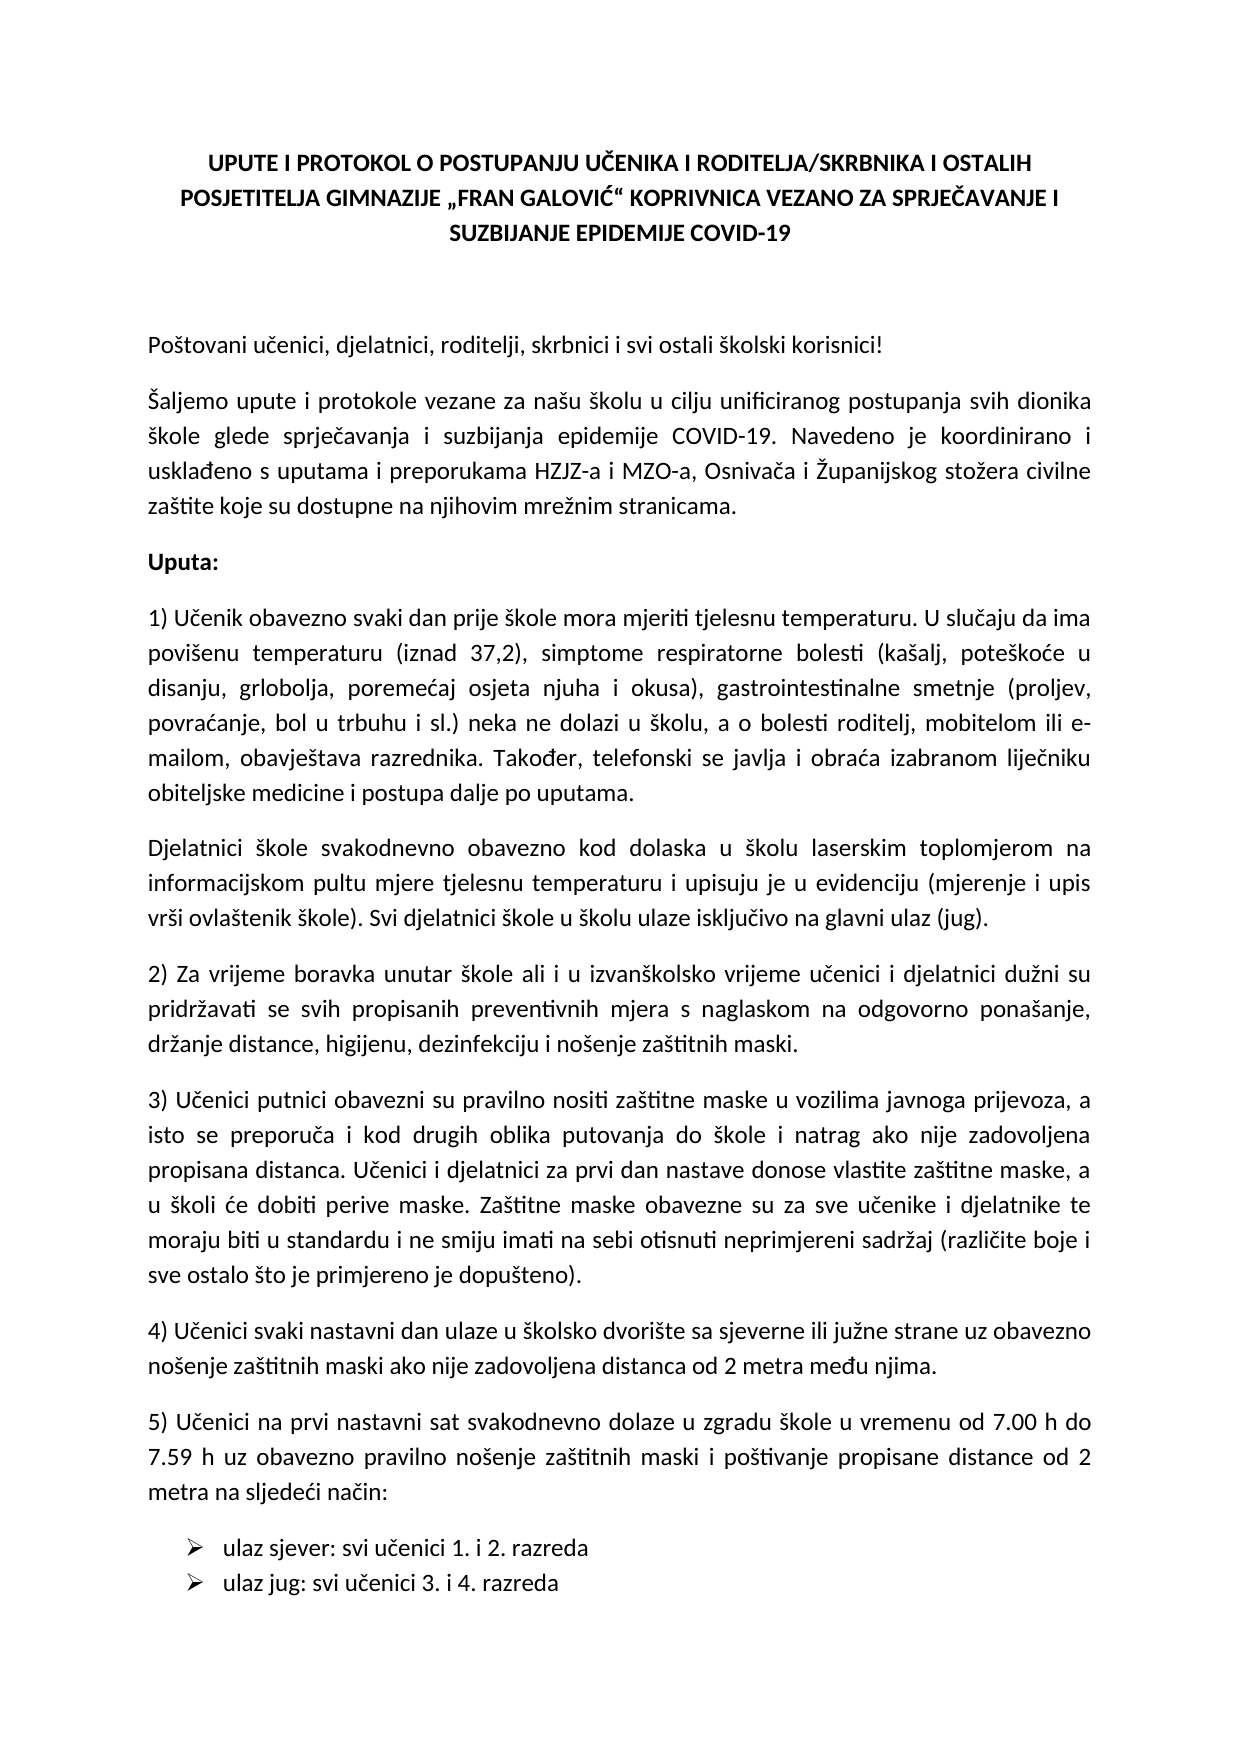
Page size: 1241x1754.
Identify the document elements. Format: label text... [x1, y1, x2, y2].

text Šaljemo upute i protokole vezane za našu školu u cilju unificiranog postupanja svih dionika škole glede sprječavanja i suzbijanja epidemije COVID-19. Navedeno je koordinirano i usklađeno s uputama i preporukama HZJZ-a i MZO-a, Osnivača i Županijskog stožera civilne zaštite koje su dostupne na njihovim mrežnim stranicama. [148, 385, 1093, 521]
text 5) Učenici na prvi nastavni sat svakodnevno dolaze u zgradu škole u vremenu od 7.00 h do 7.59 h uz obavezno pravilno nošenje zaštitnih maski i poštivanje propisane distance od 2 metra na sljedeći način: [148, 1406, 1093, 1506]
text Uputa: [148, 546, 1093, 576]
text 2) Za vrijeme boravka unutar škole ali i u izvanškolsko vrijeme učenici i djelatnici dužni su pridržavati se svih propisanih preventivnih mjera s naglaskom na odgovorno ponašanje, držanje distance, higijenu, dezinfekciju i nošenje zaštitnih maski. [148, 958, 1093, 1059]
text 1) Učenik obavezno svaki dan prije škole mora mjeriti tjelesnu temperaturu. U slučaju da ima povišenu temperaturu (iznad 37,2), simptome respiratorne bolesti (kašalj, poteškoće u disanju, grlobolja, poremećaj osjeta njuha i okusa), gastrointestinalne smetnje (proljev, povraćanje, bol u trbuhu i sl.) neka ne dolazi u školu, a o bolesti roditelj, mobitelom ili e-mailom, obavještava razrednika. Također, telefonski se javlja i obraća izabranom liječniku obiteljske medicine i postupa dalje po uputama. [148, 602, 1093, 807]
text Djelatnici škole svakodnevno obavezno kod dolaska u školu laserskim toplomjerom na informacijskom pultu mjere tjelesnu temperaturu i upisuju je u evidenciju (mjerenje i upis vrši ovlaštenik škole). Svi djelatnici škole u školu ulaze isključivo na glavni ulaz (jug). [148, 833, 1093, 933]
list ulaz sjever: svi učenici 1. i 2. razreda [185, 1532, 1093, 1562]
text Poštovani učenici, djelatnici, roditelji, skrbnici i svi ostali školski korisnici! [148, 329, 1093, 360]
text UPUTE I PROTOKOL O POSTUPANJU UČENIKA I RODITELJA/SKRBNIKA I OSTALIH POSJETITELJA GIMNAZIJE „FRAN GALOVIĆ“ KOPRIVNICA VEZANO ZA SPRJEČAVANJE I SUZBIJANJE EPIDEMIJE COVID-19 [148, 148, 1093, 248]
text 4) Učenici svaki nastavni dan ulaze u školsko dvorište sa sjeverne ili južne strane uz obavezno nošenje zaštitnih maski ako nije zadovoljena distanca od 2 metra među njima. [148, 1315, 1093, 1381]
list ulaz jug: svi učenici 3. i 4. razreda [185, 1567, 1093, 1597]
text 3) Učenici putnici obavezni su pravilno nositi zaštitne maske u vozilima javnoga prijevoza, a isto se preporuča i kod drugih oblika putovanja do škole i natrag ako nije zadovoljena propisana distanca. Učenici i djelatnici za prvi dan nastave donose vlastite zaštitne maske, a u školi će dobiti perive maske. Zaštitne maske obavezne su za sve učenike i djelatnike te moraju biti u standardu i ne smiju imati na sebi otisnuti neprimjereni sadržaj (različite boje i sve ostalo što je primjereno je dopušteno). [148, 1084, 1093, 1290]
